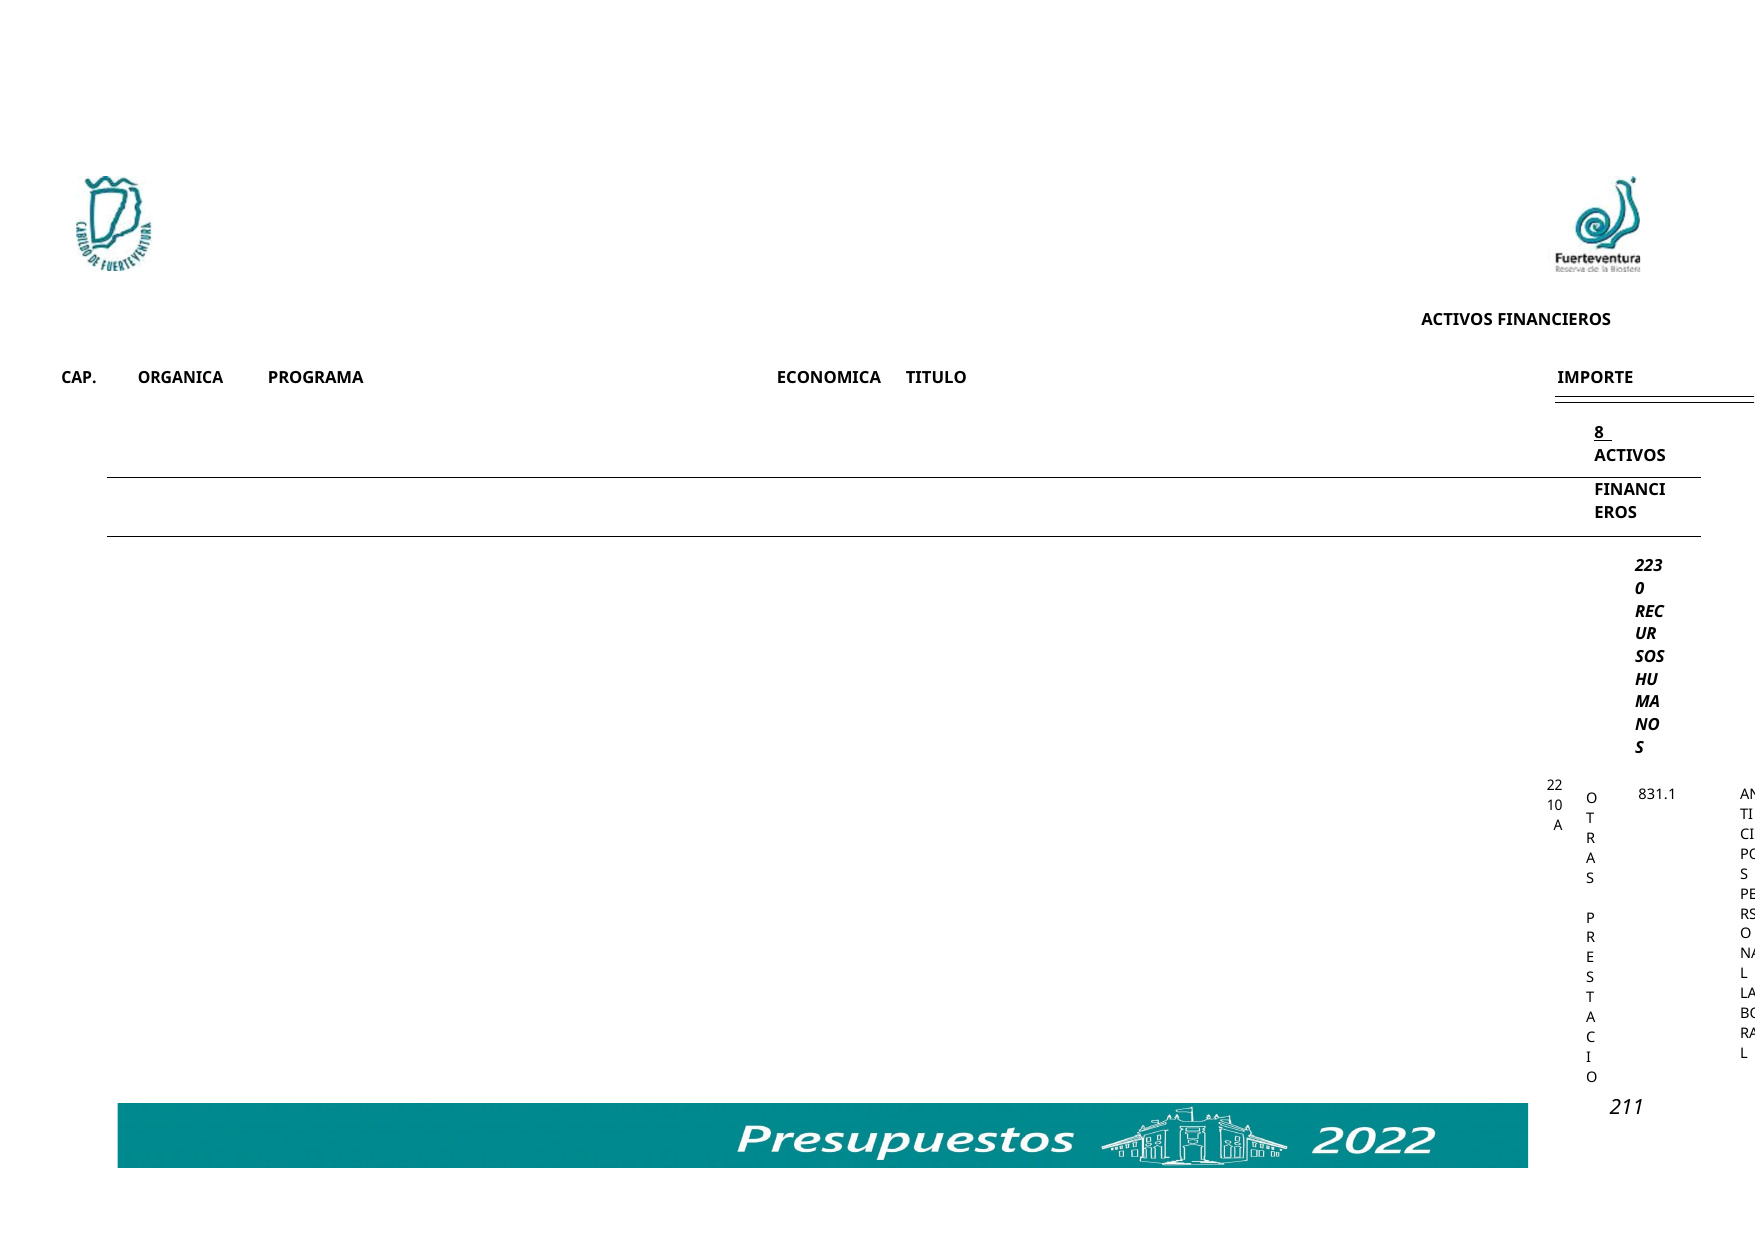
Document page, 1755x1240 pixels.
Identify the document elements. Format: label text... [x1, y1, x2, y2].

text 8 ACTIVOS [1594, 421, 1667, 477]
text 2230 RECURSOS HUMANOS [1635, 554, 1667, 758]
text TITULO [906, 366, 976, 388]
text ECONOMICA [777, 366, 893, 388]
text CAP. ORGANICA PROGRAMA [61, 366, 376, 388]
list ANTICIPOS PERSONAL LABORAL [1740, 784, 1754, 1063]
text IMPORTE [1557, 365, 1667, 388]
text FINANCIEROS [1594, 478, 1667, 523]
text 2210A [1544, 775, 1562, 834]
